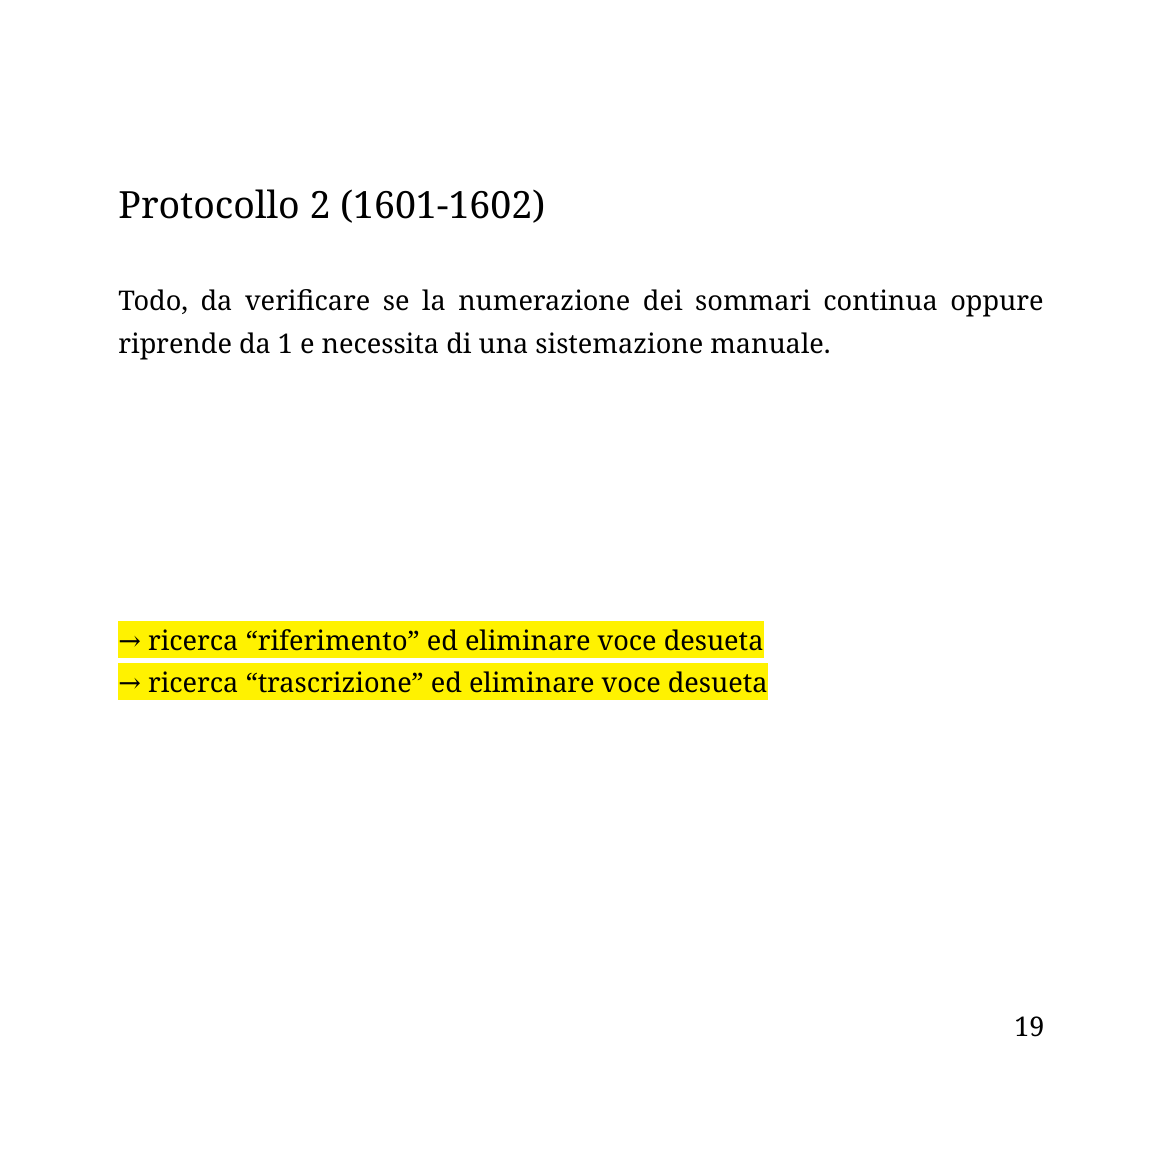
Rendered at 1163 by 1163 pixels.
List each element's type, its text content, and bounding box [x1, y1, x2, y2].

text → ricerca “riferimento” ed eliminare voce desueta [118, 621, 1044, 658]
text → ricerca “trascrizione” ed eliminare voce desueta [118, 663, 1044, 700]
text Todo, da verificare se la numerazione dei sommari continua oppure riprende da 1 e necessita di una sistemazione manuale. [118, 282, 1044, 361]
subtitle Protocollo 2 (1601-1602) [118, 178, 1044, 229]
